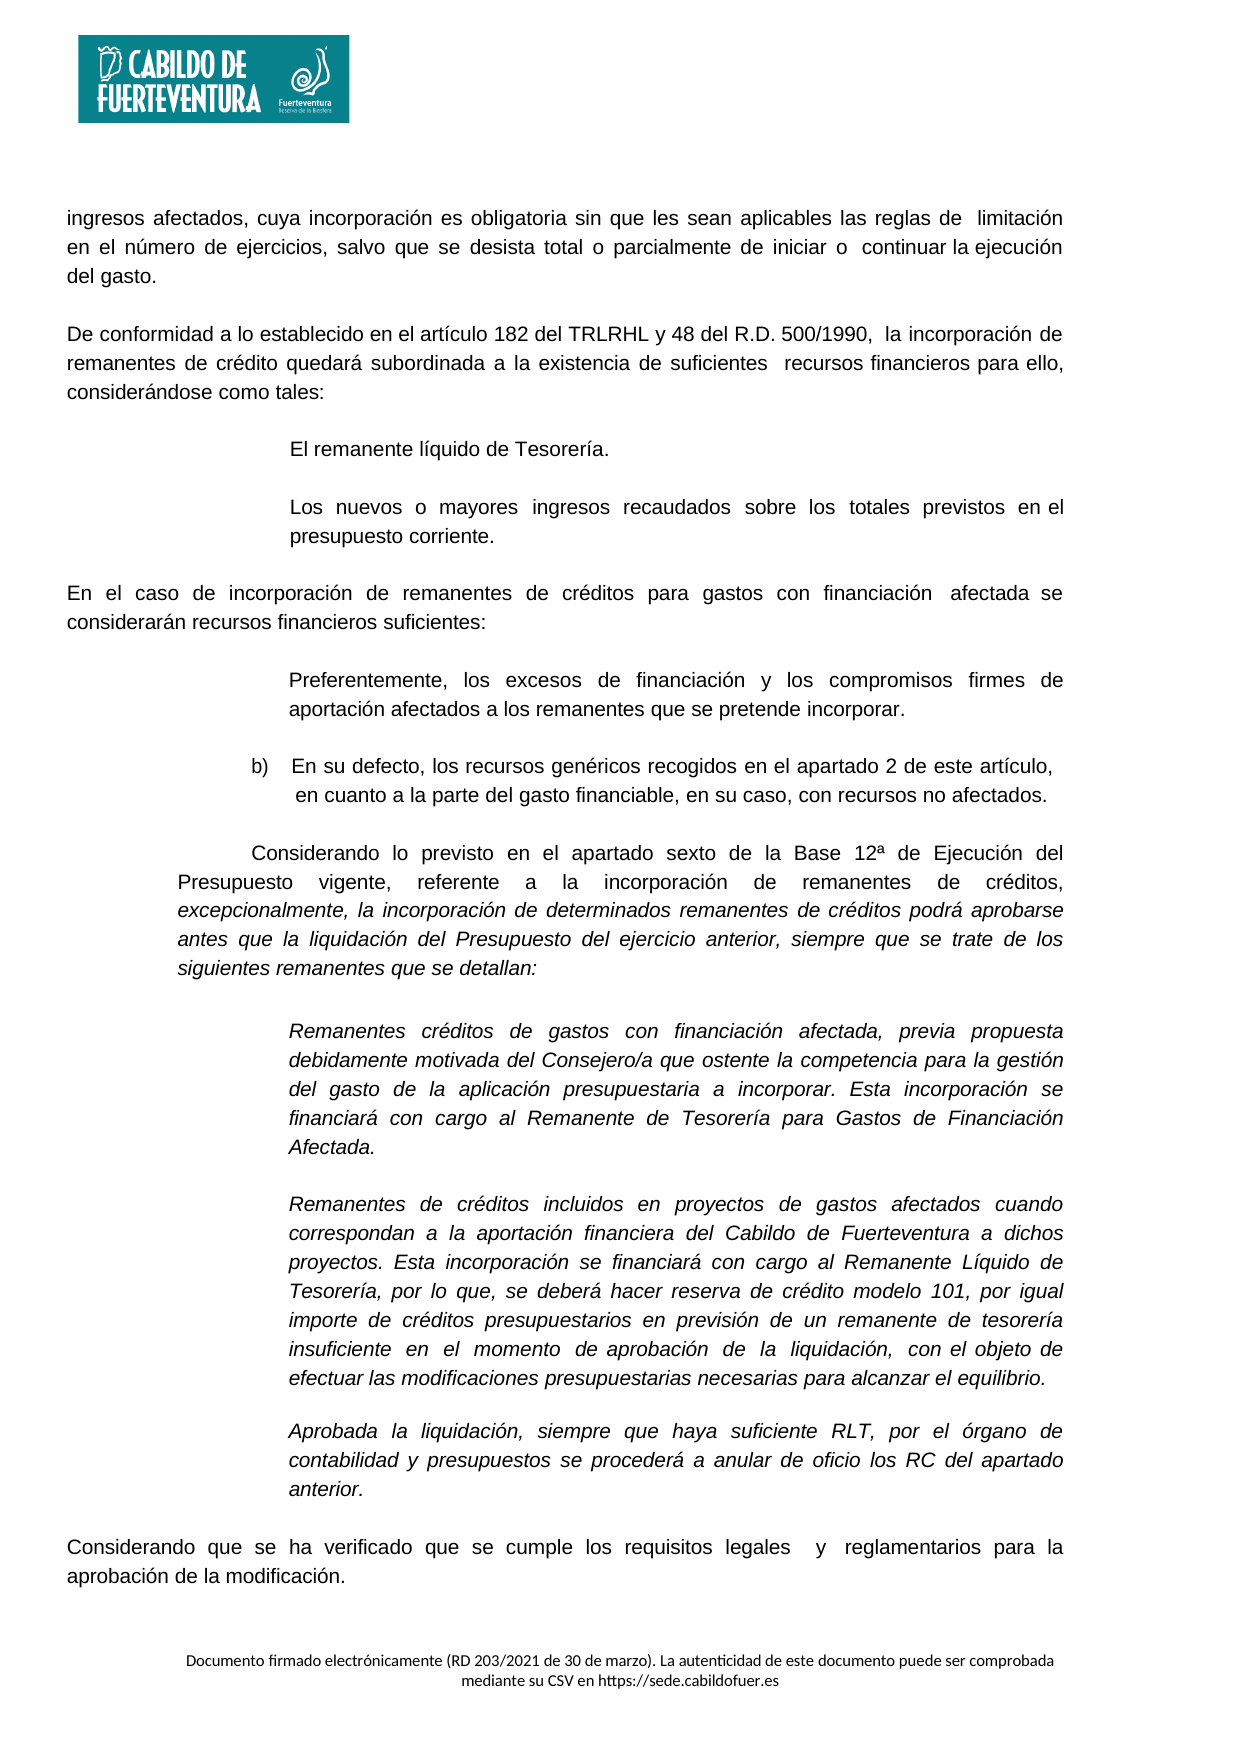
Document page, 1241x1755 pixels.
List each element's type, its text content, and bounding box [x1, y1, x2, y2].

text El remanente líquido de Tesorería. [289, 437, 1076, 461]
text Considerando que se ha verificado que se cumple los requisitos legales y reglamentarios para la aprobación de la modificación. [67, 1534, 1064, 1587]
text ingresos afectados, cuya incorporación es obligatoria sin que les sean aplicables las reglas de limitación en el número de ejercicios, salvo que se desista total o parcialmente de iniciar o continuar la ejecución del gasto. [67, 206, 1064, 288]
text Remanentes de créditos incluidos en proyectos de gastos afectados cuando correspondan a la aportación financiera del Cabildo de Fuerteventura a dichos proyectos. Esta incorporación se financiará con cargo al Remanente Líquido de Tesorería, por lo que, se deberá hacer reserva de crédito modelo 101, por igual importe de créditos presupuestarios en previsión de un remanente de tesorería insuficiente en el momento de aprobación de la liquidación, con el objeto de efectuar las modificaciones presupuestarias necesarias para alcanzar el equilibrio. [288, 1192, 1064, 1390]
text b) En su defecto, los recursos genéricos recogidos en el apartado 2 de este artículo, en cuanto a la parte del gasto financiable, en su caso, con recursos no afectados. [251, 754, 1064, 807]
text Aprobada la liquidación, siempre que haya suficiente RLT, por el órgano de contabilidad y presupuestos se procederá a anular de oficio los RC del apartado anterior. [288, 1419, 1064, 1501]
text Preferentemente, los excesos de financiación y los compromisos firmes de aportación afectados a los remanentes que se pretende incorporar. [288, 668, 1064, 721]
text Los nuevos o mayores ingresos recaudados sobre los totales previstos en el presupuesto corriente. [289, 494, 1064, 547]
text Considerando lo previsto en el apartado sexto de la Base 12ª de Ejecución del Presupuesto vigente, referente a la incorporación de remanentes de créditos, excepcionalmente, la incorporación de determinados remanentes de créditos podrá aprobarse antes que la liquidación del Presupuesto del ejercicio anterior, siempre que se trate de los siguientes remanentes que se detallan: [177, 841, 1064, 979]
text De conformidad a lo establecido en el artículo 182 del TRLRHL y 48 del R.D. 500/1990, la incorporación de remanentes de crédito quedará subordinada a la existencia de suficientes recursos financieros para ello, considerándose como tales: [67, 322, 1064, 403]
text En el caso de incorporación de remanentes de créditos para gastos con financiación afectada se considerarán recursos financieros suficientes: [67, 581, 1063, 634]
text Remanentes créditos de gastos con financiación afectada, previa propuesta debidamente motivada del Consejero/a que ostente la competencia para la gestión del gasto de la aplicación presupuestaria a incorporar. Esta incorporación se financiará con cargo al Remanente de Tesorería para Gastos de Financiación Afectada. [288, 1019, 1064, 1158]
